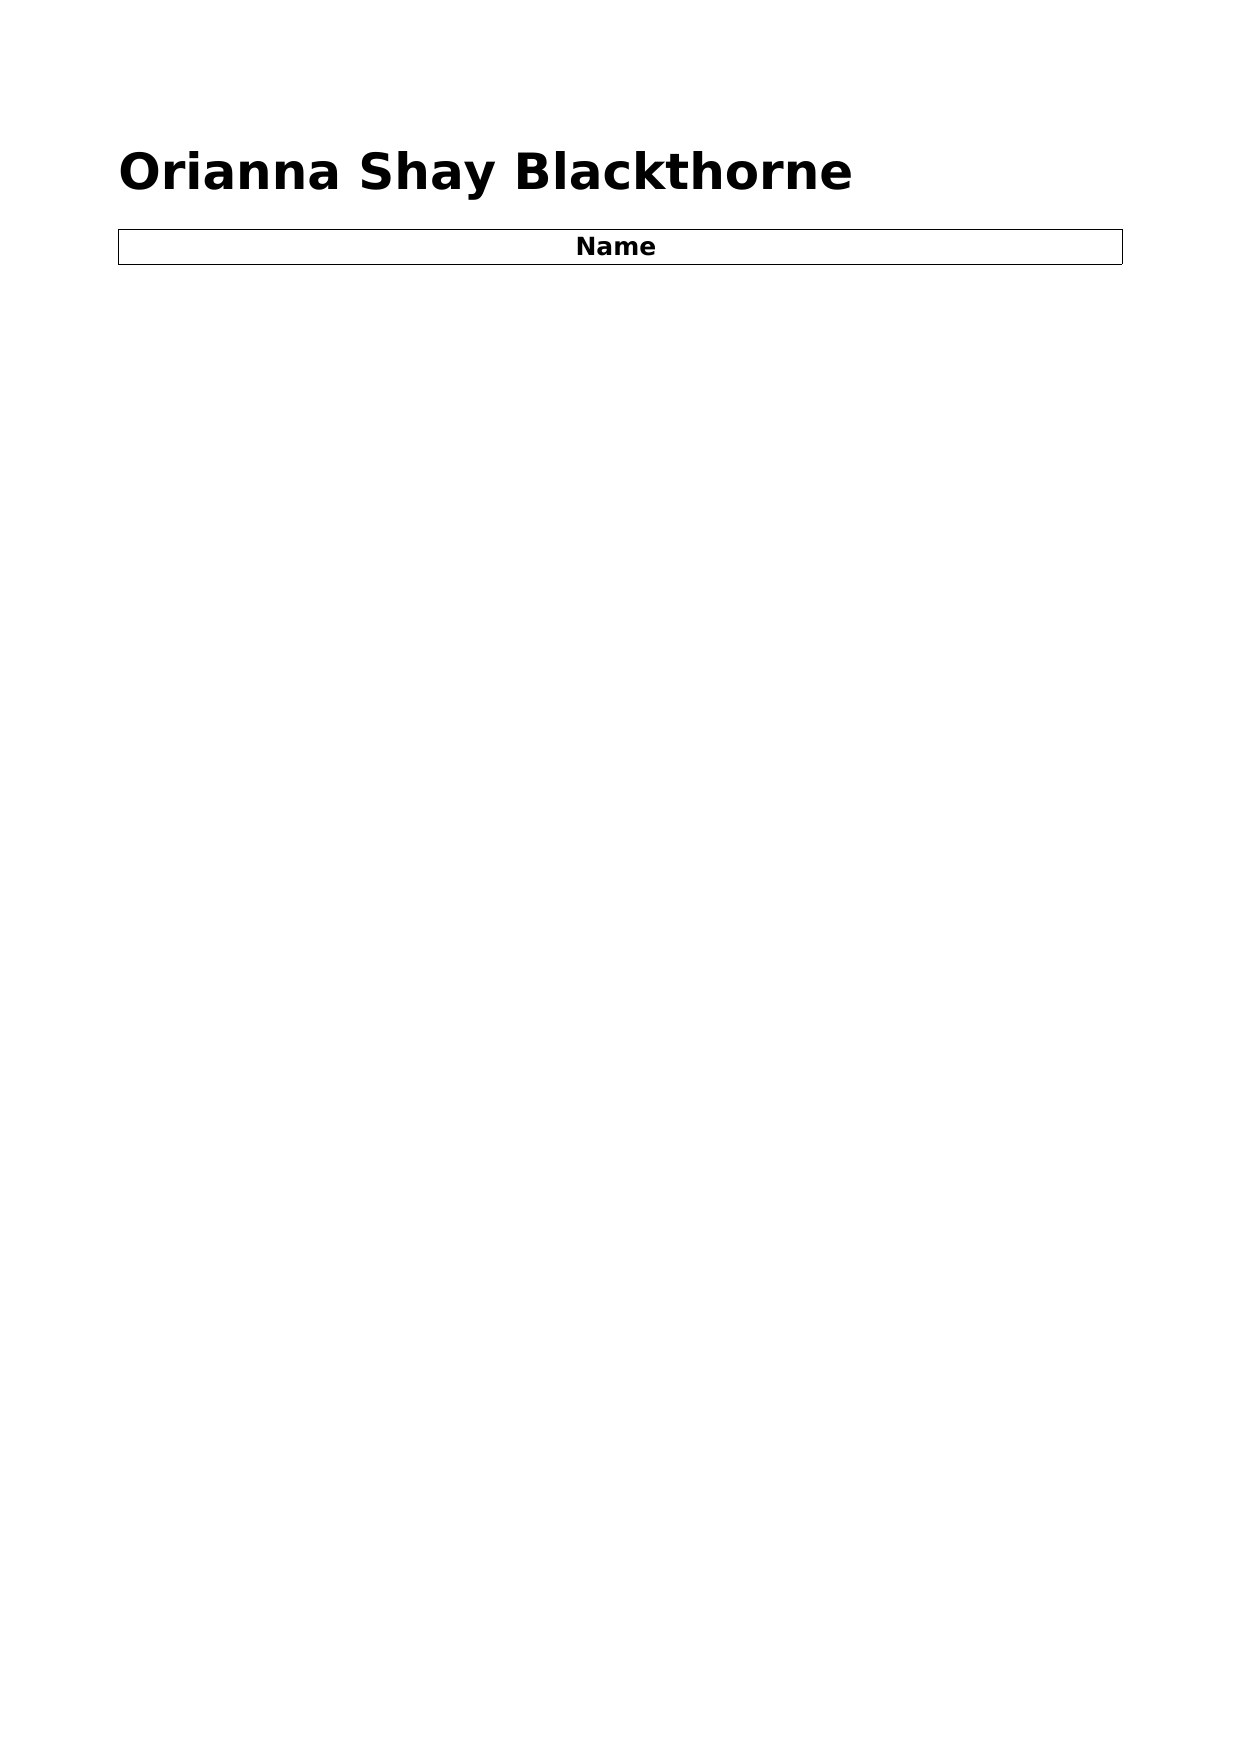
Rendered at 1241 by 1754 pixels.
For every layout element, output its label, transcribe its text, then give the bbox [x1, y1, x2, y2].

table_header Name [119, 230, 1122, 264]
subtitle Orianna Shay Blackthorne [118, 143, 1122, 201]
